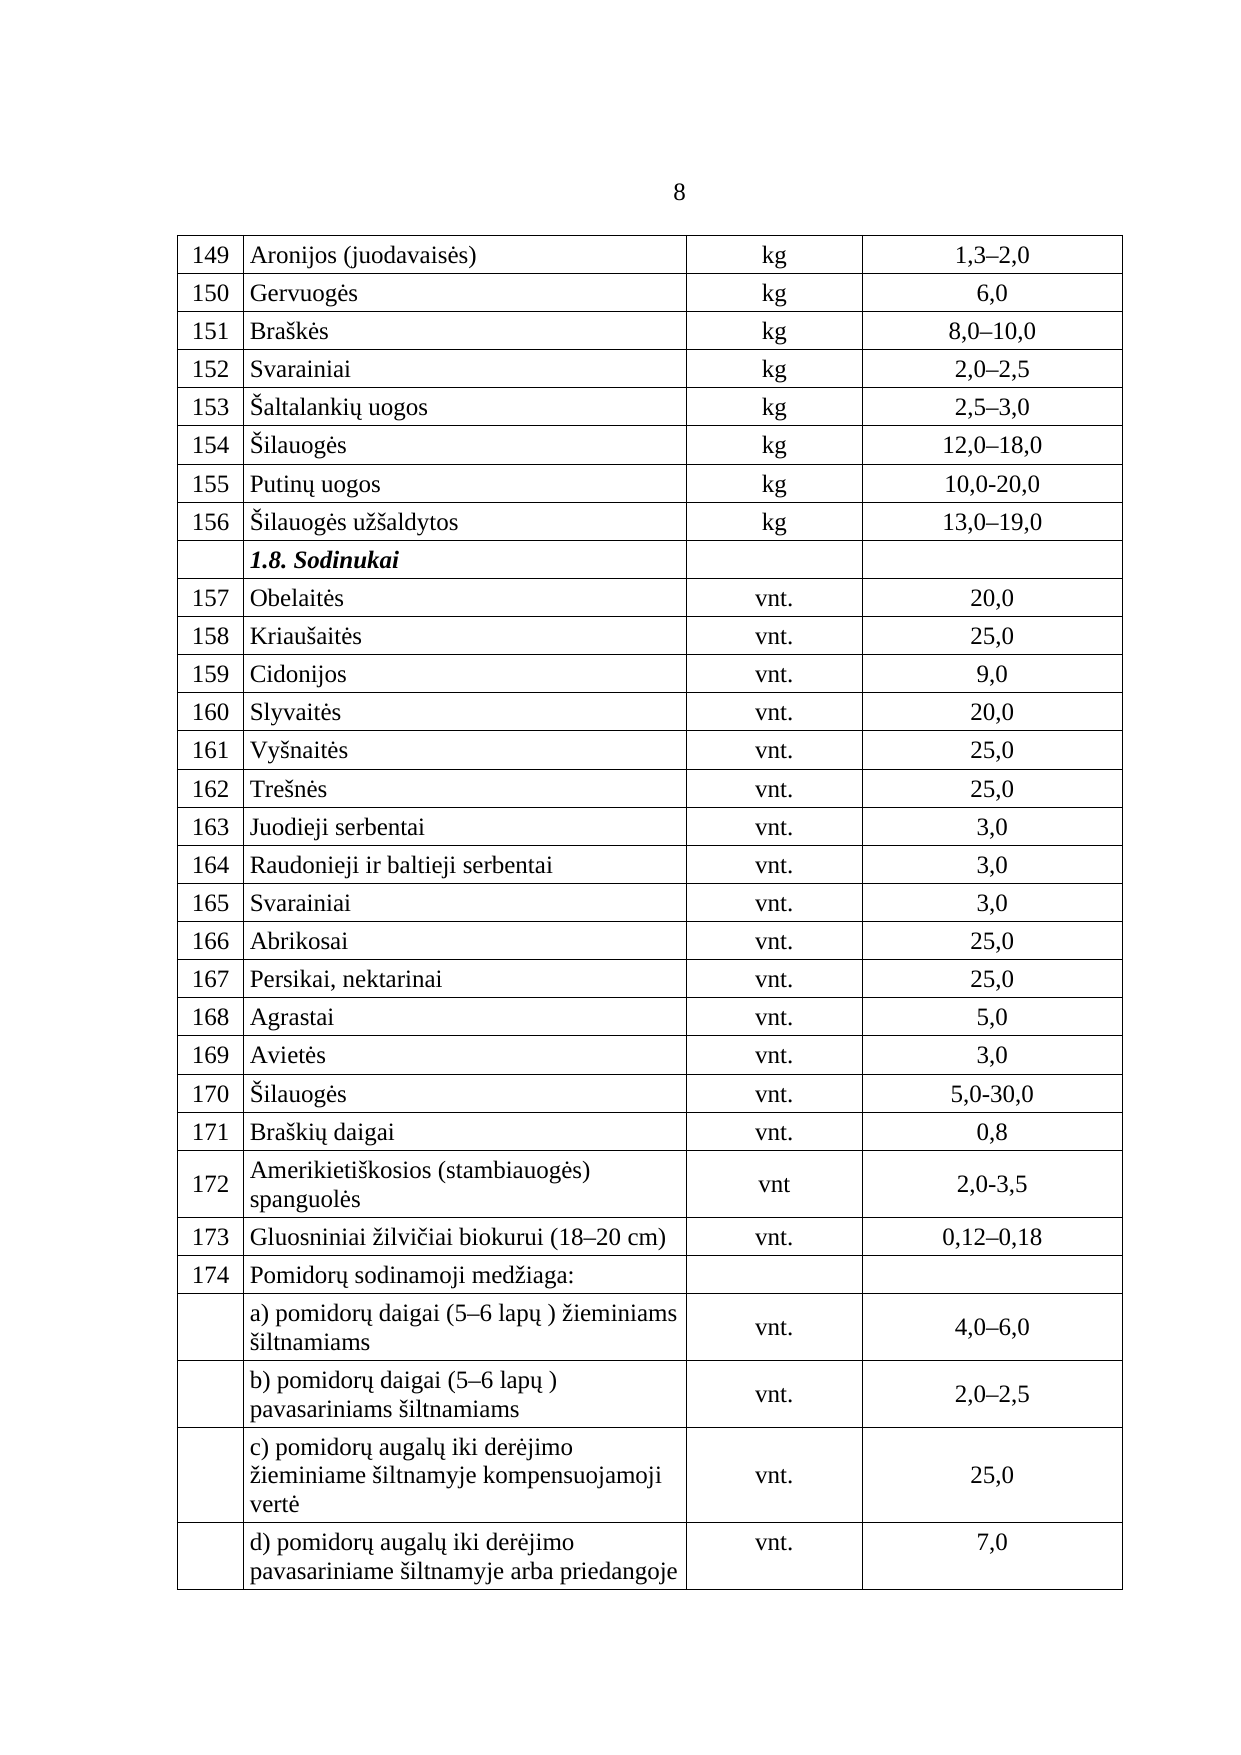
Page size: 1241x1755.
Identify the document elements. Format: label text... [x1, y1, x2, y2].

table_cell kg [687, 274, 862, 311]
table_cell kg [687, 465, 862, 502]
table_cell 168 [178, 998, 243, 1035]
table_cell Abrikosai [244, 922, 686, 959]
table_cell 13,0–19,0 [863, 503, 1122, 540]
table_cell [687, 1256, 862, 1293]
table_cell Aronijos (juodavaisės) [244, 236, 686, 273]
table_cell [863, 1256, 1122, 1293]
table_cell 158 [178, 617, 243, 654]
table_cell kg [687, 426, 862, 463]
table_cell vnt. [687, 1428, 862, 1522]
table_cell 155 [178, 465, 243, 502]
table_cell Amerikietiškosios (stambiauogės) spanguolės [244, 1151, 686, 1217]
table_cell 25,0 [863, 731, 1122, 768]
table_cell [178, 541, 243, 578]
table_cell 2,0–2,5 [863, 1361, 1122, 1427]
table_cell Slyvaitės [244, 693, 686, 730]
table_cell 4,0–6,0 [863, 1294, 1122, 1360]
table_cell 150 [178, 274, 243, 311]
table_cell vnt. [687, 1294, 862, 1360]
table_cell 162 [178, 770, 243, 807]
table_cell 20,0 [863, 579, 1122, 616]
table_cell 9,0 [863, 655, 1122, 692]
table_cell 3,0 [863, 1036, 1122, 1073]
table_cell kg [687, 350, 862, 387]
table_cell 153 [178, 388, 243, 425]
table_cell 163 [178, 808, 243, 845]
table_cell vnt. [687, 1361, 862, 1427]
table_cell 20,0 [863, 693, 1122, 730]
table_cell Vyšnaitės [244, 731, 686, 768]
table_cell 172 [178, 1151, 243, 1217]
table_cell 151 [178, 312, 243, 349]
table_cell 12,0–18,0 [863, 426, 1122, 463]
table_cell 2,0-3,5 [863, 1151, 1122, 1217]
table_cell kg [687, 312, 862, 349]
table_cell Kriaušaitės [244, 617, 686, 654]
table_cell vnt. [687, 1218, 862, 1255]
table_cell kg [687, 236, 862, 273]
table_cell vnt. [687, 1036, 862, 1073]
table_cell Braškės [244, 312, 686, 349]
table_cell 167 [178, 960, 243, 997]
table_cell 159 [178, 655, 243, 692]
table_cell Trešnės [244, 770, 686, 807]
table_cell Juodieji serbentai [244, 808, 686, 845]
table_cell 1.8. Sodinukai [244, 541, 686, 578]
table_cell 0,12–0,18 [863, 1218, 1122, 1255]
table_cell 25,0 [863, 770, 1122, 807]
table_cell 173 [178, 1218, 243, 1255]
table_cell 169 [178, 1036, 243, 1073]
table_cell 25,0 [863, 960, 1122, 997]
table_cell Avietės [244, 1036, 686, 1073]
table_cell Cidonijos [244, 655, 686, 692]
table_cell Raudonieji ir baltieji serbentai [244, 846, 686, 883]
table_cell 171 [178, 1113, 243, 1150]
table_cell 7,0 [863, 1523, 1122, 1589]
table_cell b) pomidorų daigai (5–6 lapų ) pavasariniams šiltnamiams [244, 1361, 686, 1427]
table_cell Putinų uogos [244, 465, 686, 502]
table_cell 160 [178, 693, 243, 730]
table_cell vnt. [687, 1075, 862, 1112]
table_cell c) pomidorų augalų iki derėjimo žieminiame šiltnamyje kompensuojamoji vertė [244, 1428, 686, 1522]
table_cell 152 [178, 350, 243, 387]
table_cell 174 [178, 1256, 243, 1293]
table_cell vnt. [687, 617, 862, 654]
table_cell 0,8 [863, 1113, 1122, 1150]
table_cell vnt. [687, 922, 862, 959]
table_cell vnt. [687, 655, 862, 692]
table_cell Gluosniniai žilvičiai biokurui (18–20 cm) [244, 1218, 686, 1255]
table_cell [178, 1428, 243, 1522]
table_cell Svarainiai [244, 884, 686, 921]
table_cell Šaltalankių uogos [244, 388, 686, 425]
table_cell vnt. [687, 770, 862, 807]
table_cell 8,0–10,0 [863, 312, 1122, 349]
table_cell 2,0–2,5 [863, 350, 1122, 387]
table_cell a) pomidorų daigai (5–6 lapų ) žieminiams šiltnamiams [244, 1294, 686, 1360]
table_cell 1,3–2,0 [863, 236, 1122, 273]
table_cell [178, 1294, 243, 1360]
table_cell 6,0 [863, 274, 1122, 311]
table_cell 165 [178, 884, 243, 921]
table_cell 25,0 [863, 922, 1122, 959]
table_cell Pomidorų sodinamoji medžiaga: [244, 1256, 686, 1293]
table_cell [178, 1361, 243, 1427]
table_cell vnt. [687, 808, 862, 845]
table_cell kg [687, 503, 862, 540]
table_cell vnt. [687, 960, 862, 997]
table_cell 156 [178, 503, 243, 540]
table_cell [178, 1523, 243, 1589]
table_cell vnt. [687, 998, 862, 1035]
table_cell Agrastai [244, 998, 686, 1035]
table_cell 161 [178, 731, 243, 768]
table_cell Svarainiai [244, 350, 686, 387]
table_cell 3,0 [863, 884, 1122, 921]
table_cell 5,0 [863, 998, 1122, 1035]
table_cell Persikai, nektarinai [244, 960, 686, 997]
table_cell 25,0 [863, 617, 1122, 654]
table_cell 3,0 [863, 808, 1122, 845]
table_cell 3,0 [863, 846, 1122, 883]
table_cell 154 [178, 426, 243, 463]
table_cell Šilauogės [244, 426, 686, 463]
table_cell vnt [687, 1151, 862, 1217]
table_cell 2,5–3,0 [863, 388, 1122, 425]
table_cell vnt. [687, 884, 862, 921]
table_cell 157 [178, 579, 243, 616]
table_cell vnt. [687, 731, 862, 768]
table_cell Šilauogės [244, 1075, 686, 1112]
table_cell 25,0 [863, 1428, 1122, 1522]
table_cell vnt. [687, 693, 862, 730]
table_cell Obelaitės [244, 579, 686, 616]
table_cell [687, 541, 862, 578]
table_cell vnt. [687, 579, 862, 616]
table_cell 5,0-30,0 [863, 1075, 1122, 1112]
table_cell 170 [178, 1075, 243, 1112]
table_cell Gervuogės [244, 274, 686, 311]
table_cell [863, 541, 1122, 578]
table_cell kg [687, 388, 862, 425]
table_cell vnt. [687, 1523, 862, 1589]
table_cell vnt. [687, 846, 862, 883]
table_cell vnt. [687, 1113, 862, 1150]
table_cell 164 [178, 846, 243, 883]
table_cell Šilauogės užšaldytos [244, 503, 686, 540]
table_cell Braškių daigai [244, 1113, 686, 1150]
table_cell 149 [178, 236, 243, 273]
table_cell d) pomidorų augalų iki derėjimo pavasariniame šiltnamyje arba priedangoje [244, 1523, 686, 1589]
table_cell 166 [178, 922, 243, 959]
table_cell 10,0-20,0 [863, 465, 1122, 502]
